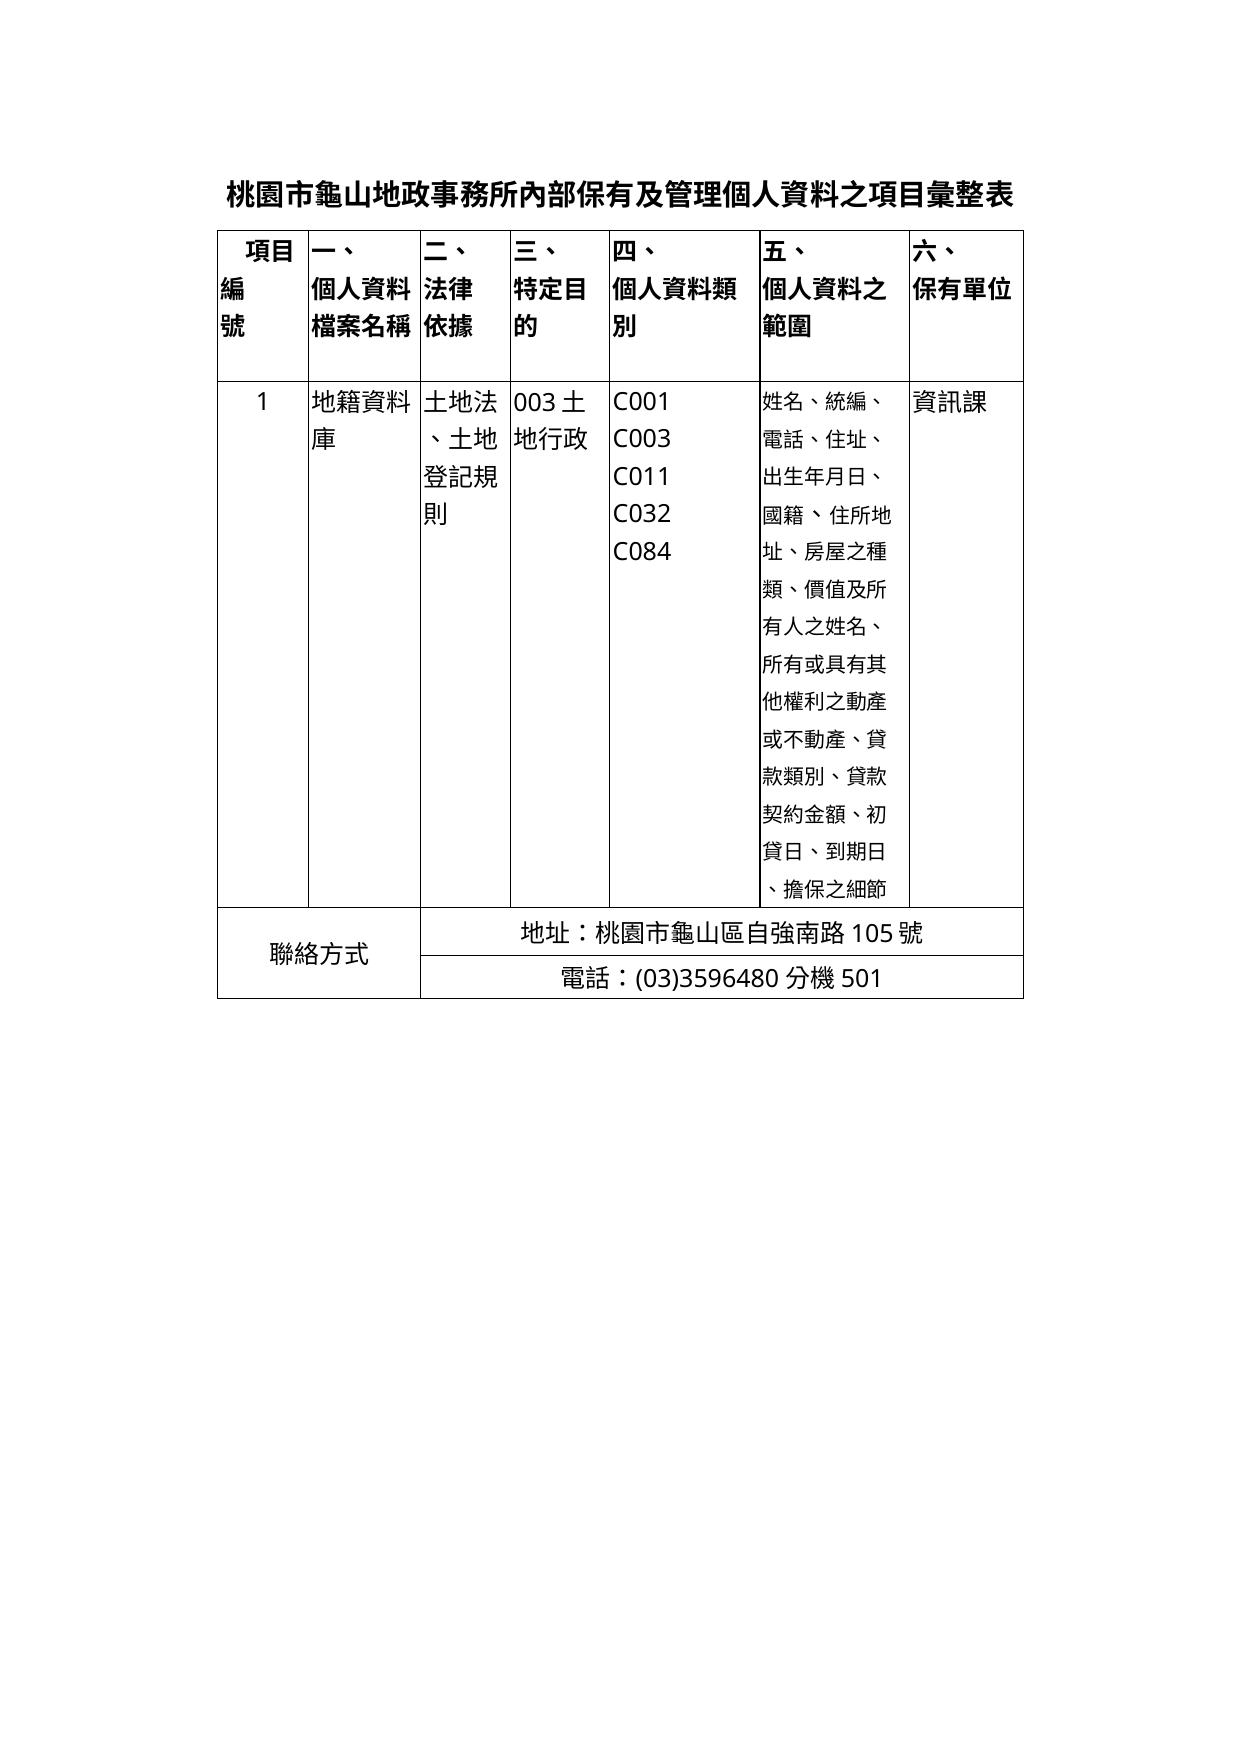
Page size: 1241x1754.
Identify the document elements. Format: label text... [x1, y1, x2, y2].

table_cell 地籍資料庫 [309, 382, 420, 907]
table_header 五、 個人資料之範圍 [761, 231, 909, 381]
table_cell 003土地行政 [511, 382, 609, 907]
table_header 六、 保有單位 [910, 231, 1023, 381]
table_cell 土地法、土地登記規則 [421, 382, 510, 907]
table_header 項目 編 號 [218, 231, 308, 381]
table_cell C001 C003 C011 C032 C084 [610, 382, 759, 907]
table_cell 地址：桃園市龜山區自強南路105號 [421, 908, 1023, 955]
table_cell 聯絡方式 [218, 908, 420, 998]
table_cell 1 [218, 382, 308, 907]
table_header 一、 個人資料檔案名稱 [309, 231, 420, 381]
table_cell 電話：(03)3596480 分機501 [421, 956, 1023, 998]
text 桃園市龜山地政事務所內部保有及管理個人資料之項目彙整表 [187, 155, 1053, 230]
table_header 二、 法律 依據 [421, 231, 510, 381]
table_cell 姓名、統編、電話、住址、出生年月日、國籍、住所地址、房屋之種類、價值及所有人之姓名、所有或具有其他權利之動產或不動產、貸款類別、貸款契約金額、初貸日、到期日、擔保之細節 [761, 382, 909, 907]
table_cell 資訊課 [910, 382, 1023, 907]
table_header 三、 特定目的 [511, 231, 609, 381]
table_header 四、 個人資料類別 [610, 231, 759, 381]
